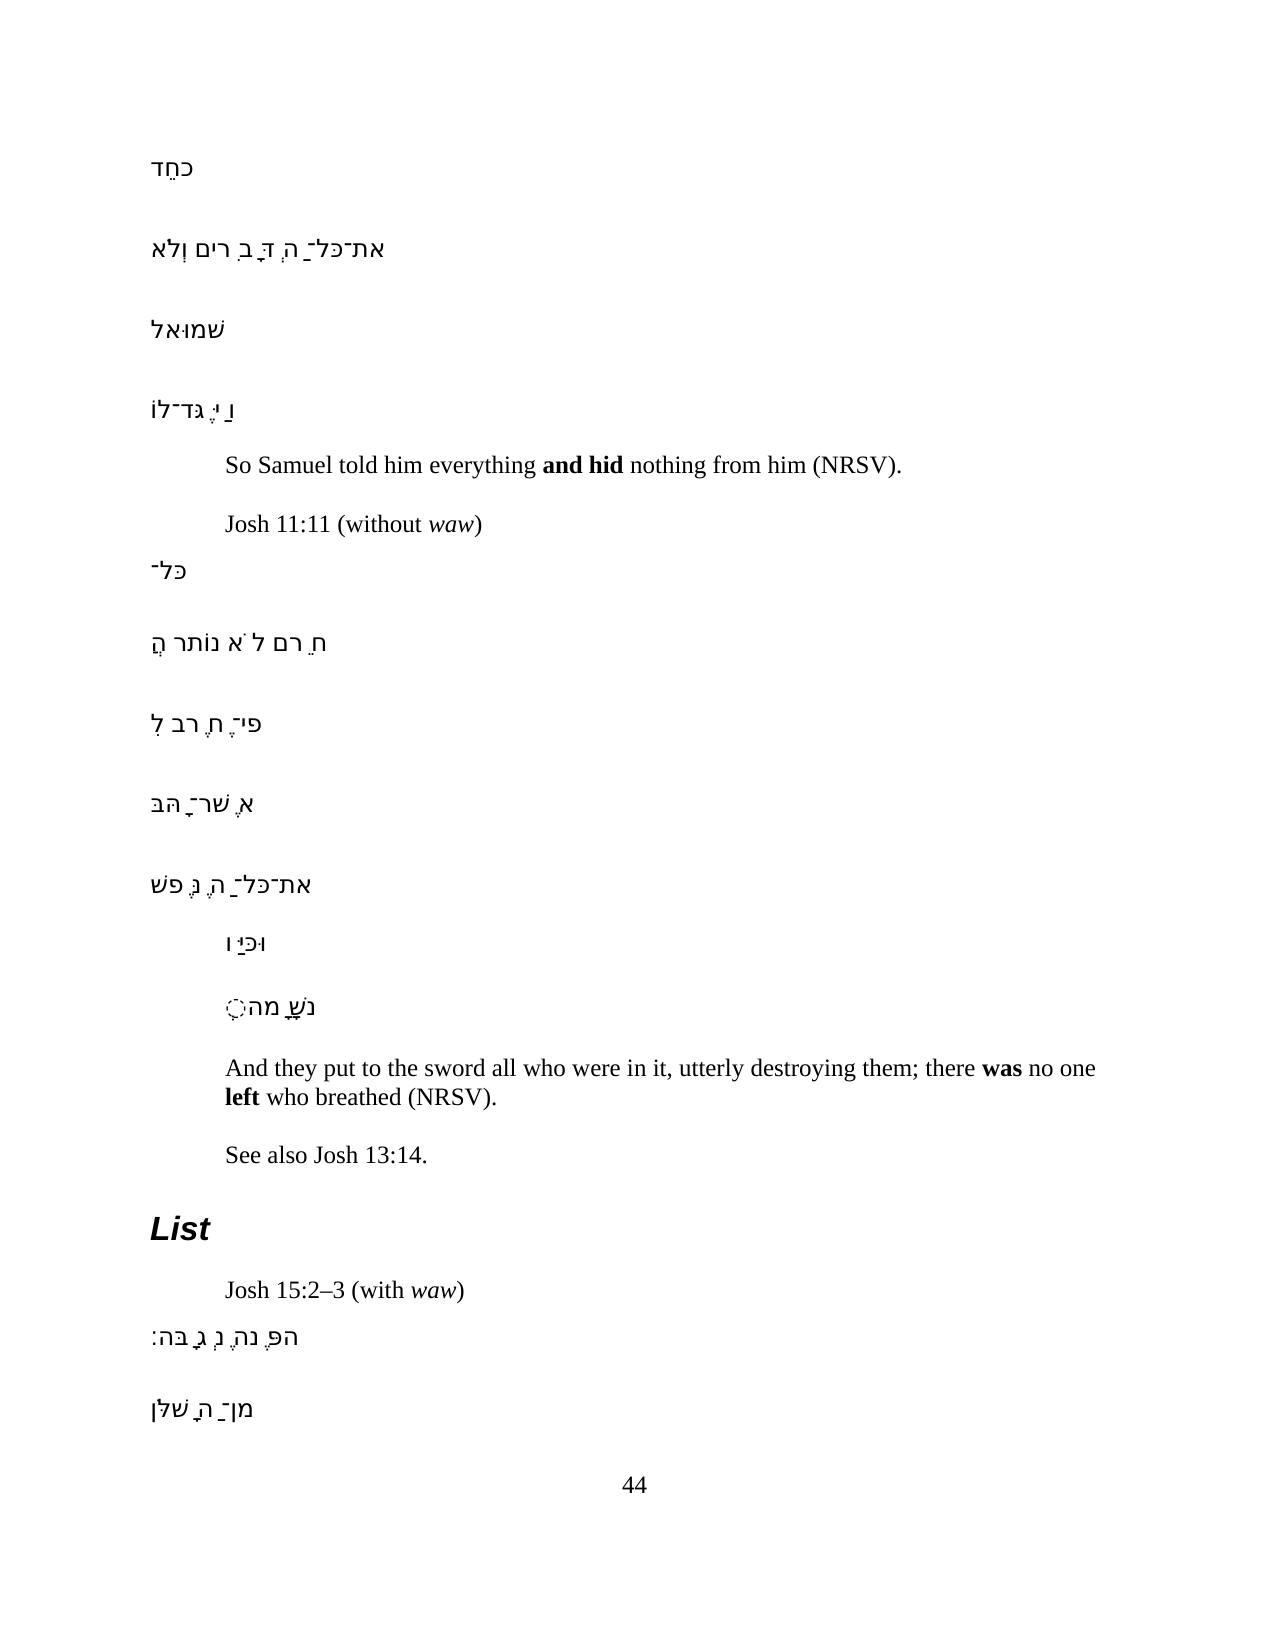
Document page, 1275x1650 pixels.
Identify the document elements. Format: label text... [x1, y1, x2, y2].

text שׁמוּאל [150, 283, 1125, 346]
text And they put to the sword all who were in it, utterly destroying them; there was no one left who breathed (NRSV). [225, 1053, 1125, 1110]
text ְנשָׁ ָמה [225, 989, 1125, 1023]
text הפּ ֶנה ֶנ ְג ָבּה׃ [150, 1319, 1125, 1353]
text So Samuel told him everything and hid nothing from him (NRSV). [225, 450, 1125, 479]
text ו ַיּ ֶגּד־לוֹ [150, 363, 1125, 426]
text ֲח ֵרם ל ֹא נוֹתר ה [150, 596, 1125, 658]
text כחֵד [150, 150, 1125, 184]
text ִפי־ ֶח ֶרב ל [150, 676, 1125, 739]
text Josh 15:2–3 (with waw) [225, 1275, 1125, 1304]
text א ֶשׁר־ ָהּבּ [150, 757, 1125, 820]
text Josh 11:11 (without waw) [225, 509, 1125, 538]
text את־כּל־ ַה ְדּ ָב ִרים וְלֹא [150, 202, 1125, 265]
subtitle List [150, 1209, 1125, 1248]
text את־כּל־ ַה ֶנּ ֶפשׁ [150, 838, 1125, 901]
text מן־ ַה ָשׁלֹּן [150, 1362, 1125, 1425]
text וּכּיַּ ו [225, 925, 1125, 959]
text See also Josh 13:14. [225, 1140, 1125, 1169]
text כּל־ [150, 553, 1125, 587]
